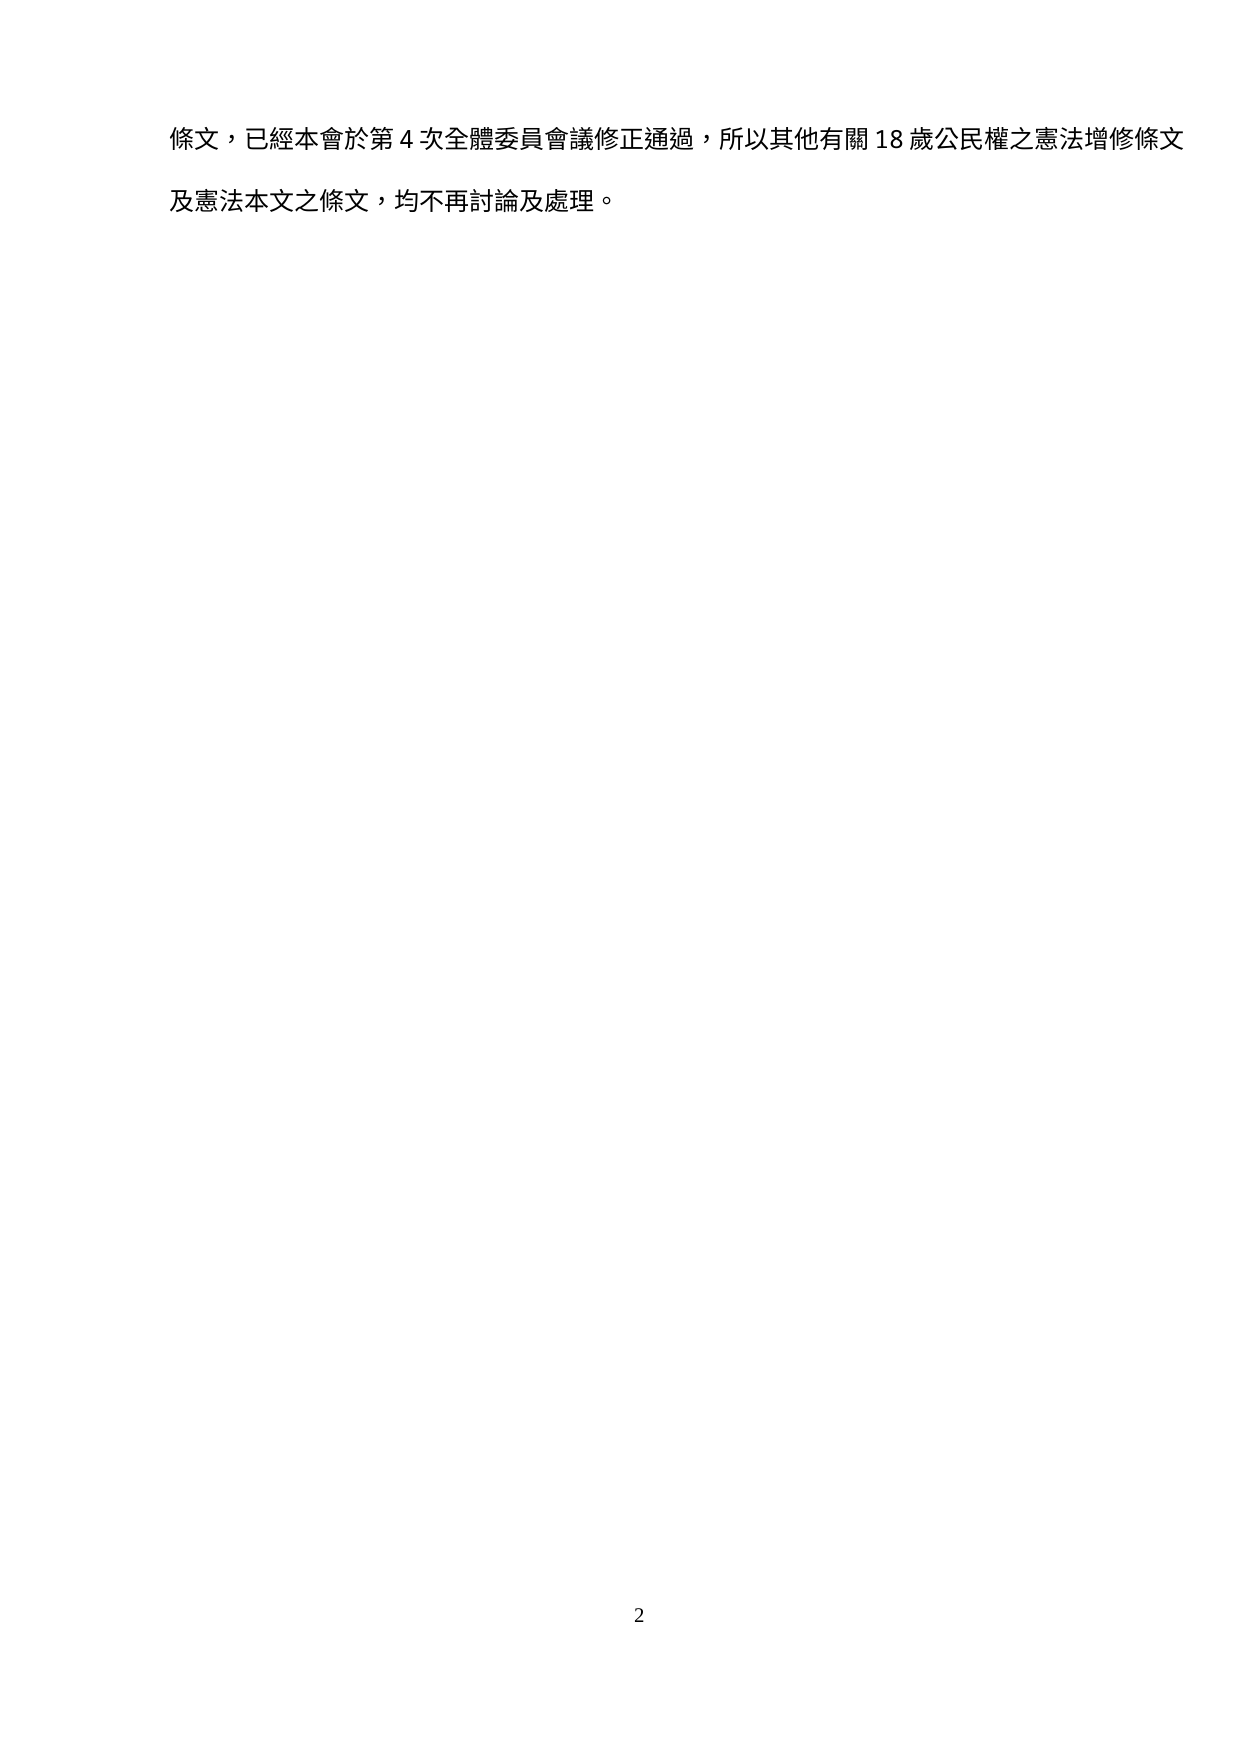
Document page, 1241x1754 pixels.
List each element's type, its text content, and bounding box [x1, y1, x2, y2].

text 條文，已經本會於第4次全體委員會議修正通過，所以其他有關18歲公民權之憲法增修條文及憲法本文之條文，均不再討論及處理。 [94, 96, 1184, 221]
